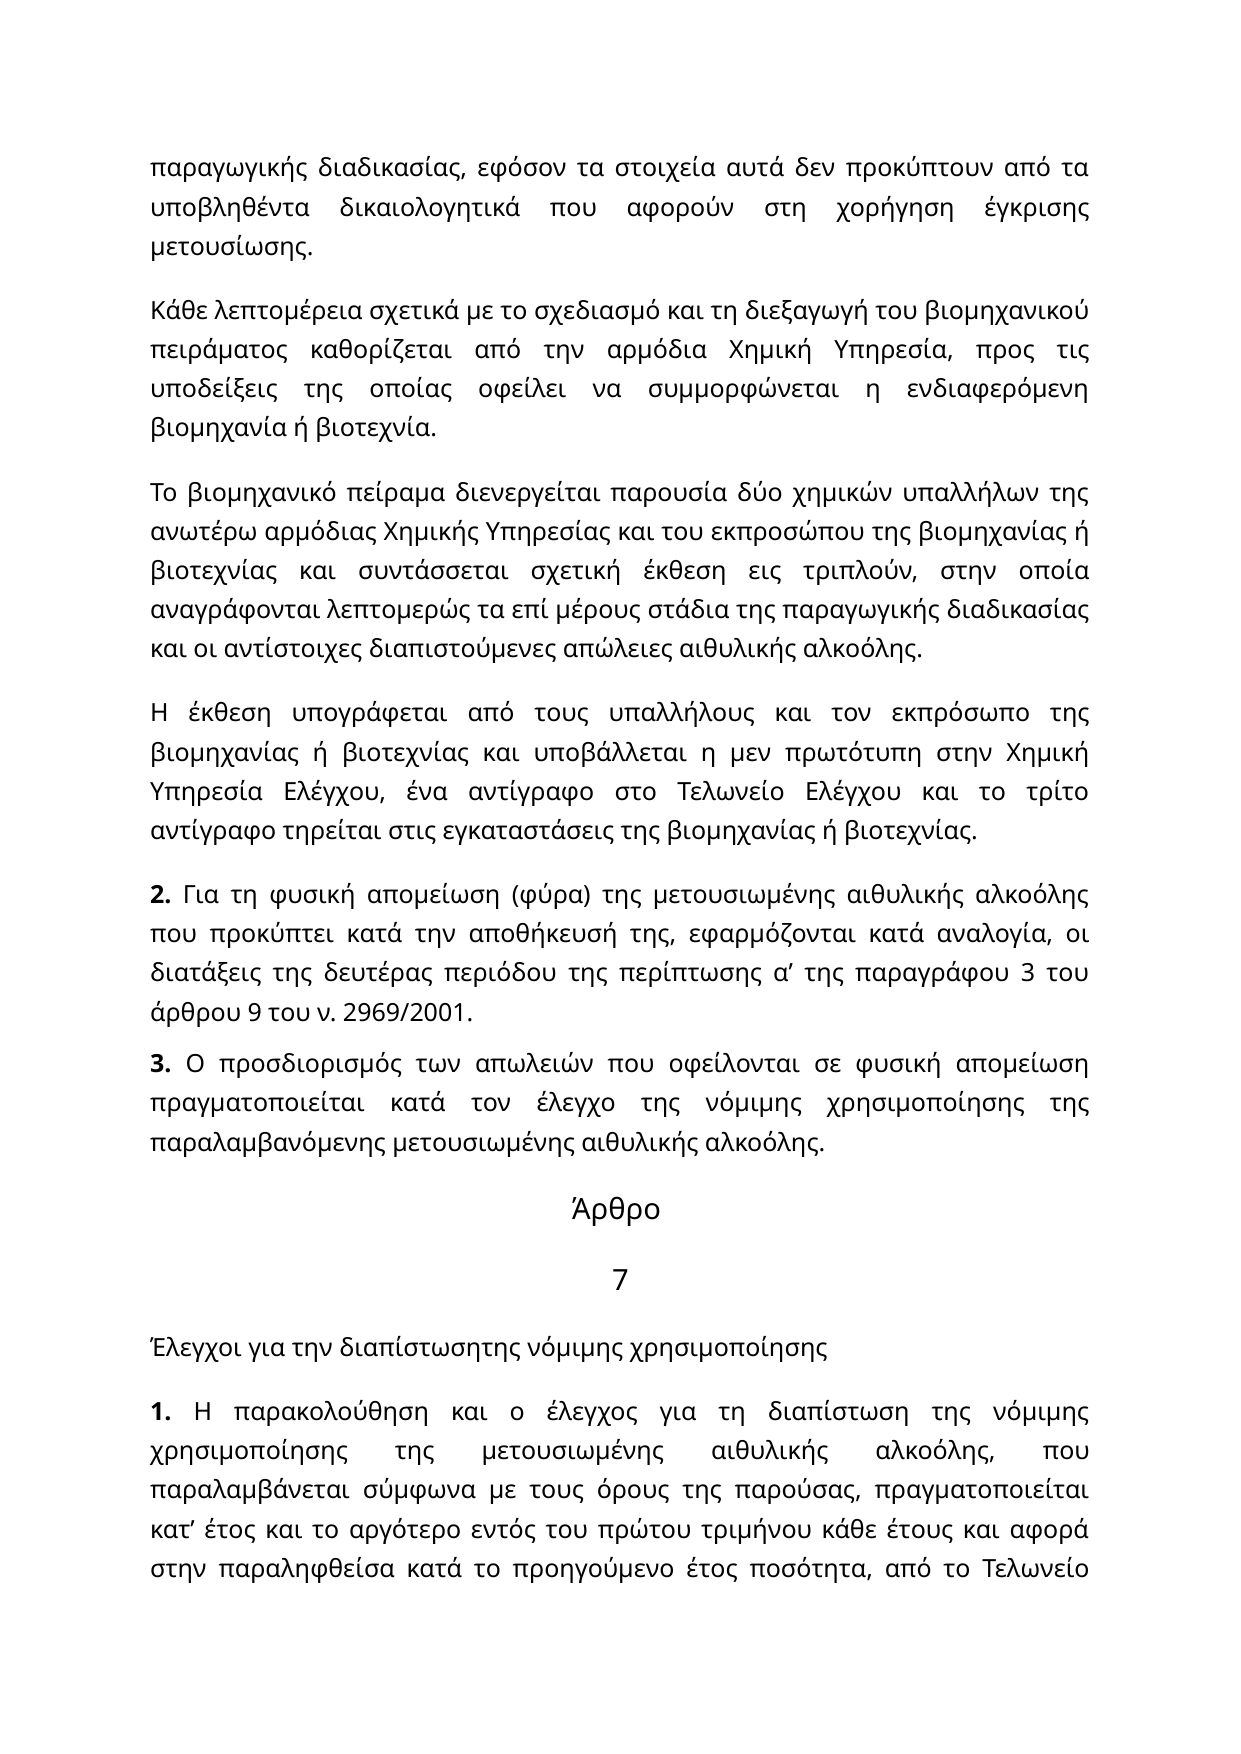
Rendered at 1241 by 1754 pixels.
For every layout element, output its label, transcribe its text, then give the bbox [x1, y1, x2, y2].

text παραγωγικής διαδικασίας, εφόσον τα στοιχεία αυτά δεν προκύπτουν από τα υποβληθέντα δικαιολογητικά που αφορούν στη χορήγηση έγκρισης μετουσίωσης. [150, 150, 1090, 262]
text Έλεγχοι για την διαπίστωσητης νόμιμης χρησιμοποίησης [150, 1329, 1090, 1364]
text Το βιομηχανικό πείραμα διενεργείται παρουσία δύο χημικών υπαλλήλων της ανωτέρω αρμόδιας Χημικής Υπηρεσίας και του εκπροσώπου της βιομηχανίας ή βιοτεχνίας και συντάσσεται σχετική έκθεση εις τριπλούν, στην οποία αναγράφονται λεπτομερώς τα επί μέρους στάδια της παραγωγικής διαδικασίας και οι αντίστοιχες διαπιστούμενες απώλειες αιθυλικής αλκοόλης. [150, 474, 1090, 665]
text Η έκθεση υπογράφεται από τους υπαλλήλους και τον εκπρόσωπο της βιομηχανίας ή βιοτεχνίας και υποβάλλεται η μεν πρωτότυπη στην Χημική Υπηρεσία Ελέγχου, ένα αντίγραφο στο Τελωνείο Ελέγχου και το τρίτο αντίγραφο τηρείται στις εγκαταστάσεις της βιομηχανίας ή βιοτεχνίας. [150, 695, 1090, 847]
subtitle 7 [150, 1259, 1090, 1299]
text 1. Η παρακολούθηση και ο έλεγχος για τη διαπίστωση της νόμιμης χρησιμοποίησης της μετουσιωμένης αιθυλικής αλκοόλης, που παραλαμβάνεται σύμφωνα με τους όρους της παρούσας, πραγματοποιείται κατ’ έτος και το αργότερο εντός του πρώτου τριμήνου κάθε έτους και αφορά στην παραληφθείσα κατά το προηγούμενο έτος ποσότητα, από το Τελωνείο [150, 1394, 1090, 1584]
subtitle Άρθρο [150, 1188, 1090, 1228]
text 2. Για τη φυσική απομείωση (φύρα) της μετουσιωμένης αιθυλικής αλκοόλης που προκύπτει κατά την αποθήκευσή της, εφαρμόζονται κατά αναλογία, οι διατάξεις της δευτέρας περιόδου της περίπτωσης α’ της παραγράφου 3 του άρθρου 9 του ν. 2969/2001. [150, 877, 1090, 1028]
text 3. Ο προσδιορισμός των απωλειών που οφείλονται σε φυσική απομείωση πραγματοποιείται κατά τον έλεγχο της νόμιμης χρησιμοποίησης της παραλαμβανόμενης μετουσιωμένης αιθυλικής αλκοόλης. [150, 1046, 1090, 1158]
text Κάθε λεπτομέρεια σχετικά με το σχεδιασμό και τη διεξαγωγή του βιομηχανικού πειράματος καθορίζεται από την αρμόδια Χημική Υπηρεσία, προς τις υποδείξεις της οποίας οφείλει να συμμορφώνεται η ενδιαφερόμενη βιομηχανία ή βιοτεχνία. [150, 292, 1090, 444]
